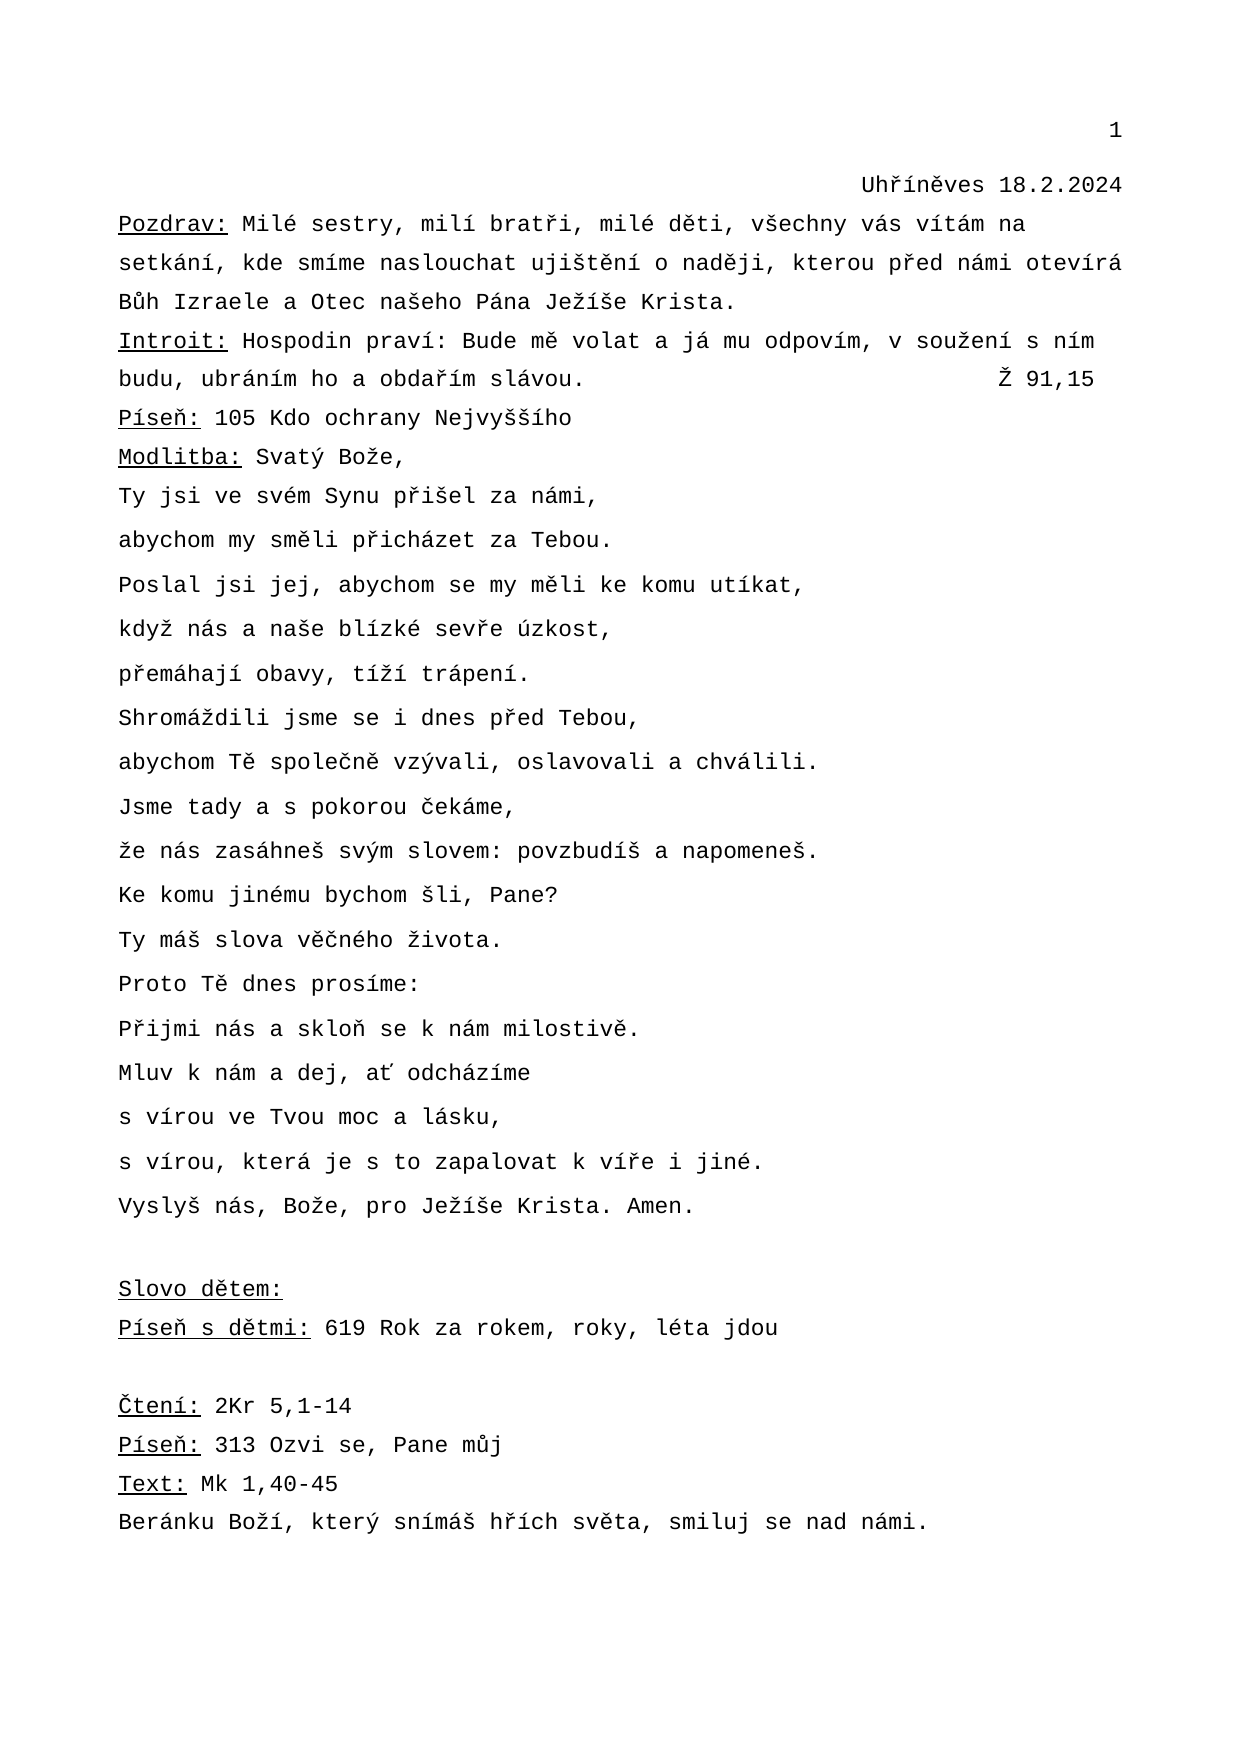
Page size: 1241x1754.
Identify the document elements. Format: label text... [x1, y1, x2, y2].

text Uhříněves 18.2.2024 [118, 173, 1122, 199]
text Beránku Boží, který snímáš hřích světa, smiluj se nad námi. [118, 1511, 1122, 1537]
text Vyslyš nás, Bože, pro Ježíše Krista. Amen. [118, 1194, 1122, 1220]
text Poslal jsi jej, abychom se my měli ke komu utíkat, [118, 573, 1122, 599]
text Pozdrav: Milé sestry, milí bratři, milé děti, všechny vás vítám na setkání, kde smíme naslouchat ujištění o naději, kterou před námi otevírá Bůh Izraele a Otec našeho Pána Ježíše Krista. [118, 212, 1122, 316]
text Mluv k nám a dej, ať odcházíme [118, 1061, 1122, 1087]
text abychom Tě společně vzývali, oslavovali a chválili. [118, 751, 1122, 777]
text abychom my směli přicházet za Tebou. [118, 529, 1122, 555]
text když nás a naše blízké sevře úzkost, [118, 617, 1122, 643]
text s vírou ve Tvou moc a lásku, [118, 1106, 1122, 1132]
text Slovo dětem: [118, 1278, 1122, 1303]
text přemáhají obavy, tíží trápení. [118, 662, 1122, 688]
text Píseň: 313 Ozvi se, Pane můj [118, 1433, 1122, 1459]
text že nás zasáhneš svým slovem: povzbudíš a napomeneš. [118, 839, 1122, 865]
text Ty jsi ve svém Synu přišel za námi, [118, 484, 1122, 510]
text Čtení: 2Kr 5,1-14 [118, 1394, 1122, 1420]
text Ty máš slova věčného života. [118, 928, 1122, 954]
text s vírou, která je s to zapalovat k víře i jiné. [118, 1150, 1122, 1176]
text Přijmi nás a skloň se k nám milostivě. [118, 1017, 1122, 1043]
text Píseň s dětmi: 619 Rok za rokem, roky, léta jdou [118, 1316, 1122, 1342]
text Ke komu jinému bychom šli, Pane? [118, 884, 1122, 910]
text Píseň: 105 Kdo ochrany Nejvyššího [118, 407, 1122, 433]
text Introit: Hospodin praví: Bude mě volat a já mu odpovím, v soužení s ním budu, ubráním ho a obdařím slávou. Ž 91,15 [118, 329, 1122, 394]
text Proto Tě dnes prosíme: [118, 972, 1122, 998]
text Modlitba: Svatý Bože, [118, 446, 1122, 471]
text Jsme tady a s pokorou čekáme, [118, 795, 1122, 821]
text Shromáždili jsme se i dnes před Tebou, [118, 706, 1122, 732]
text Text: Mk 1,40-45 [118, 1472, 1122, 1498]
